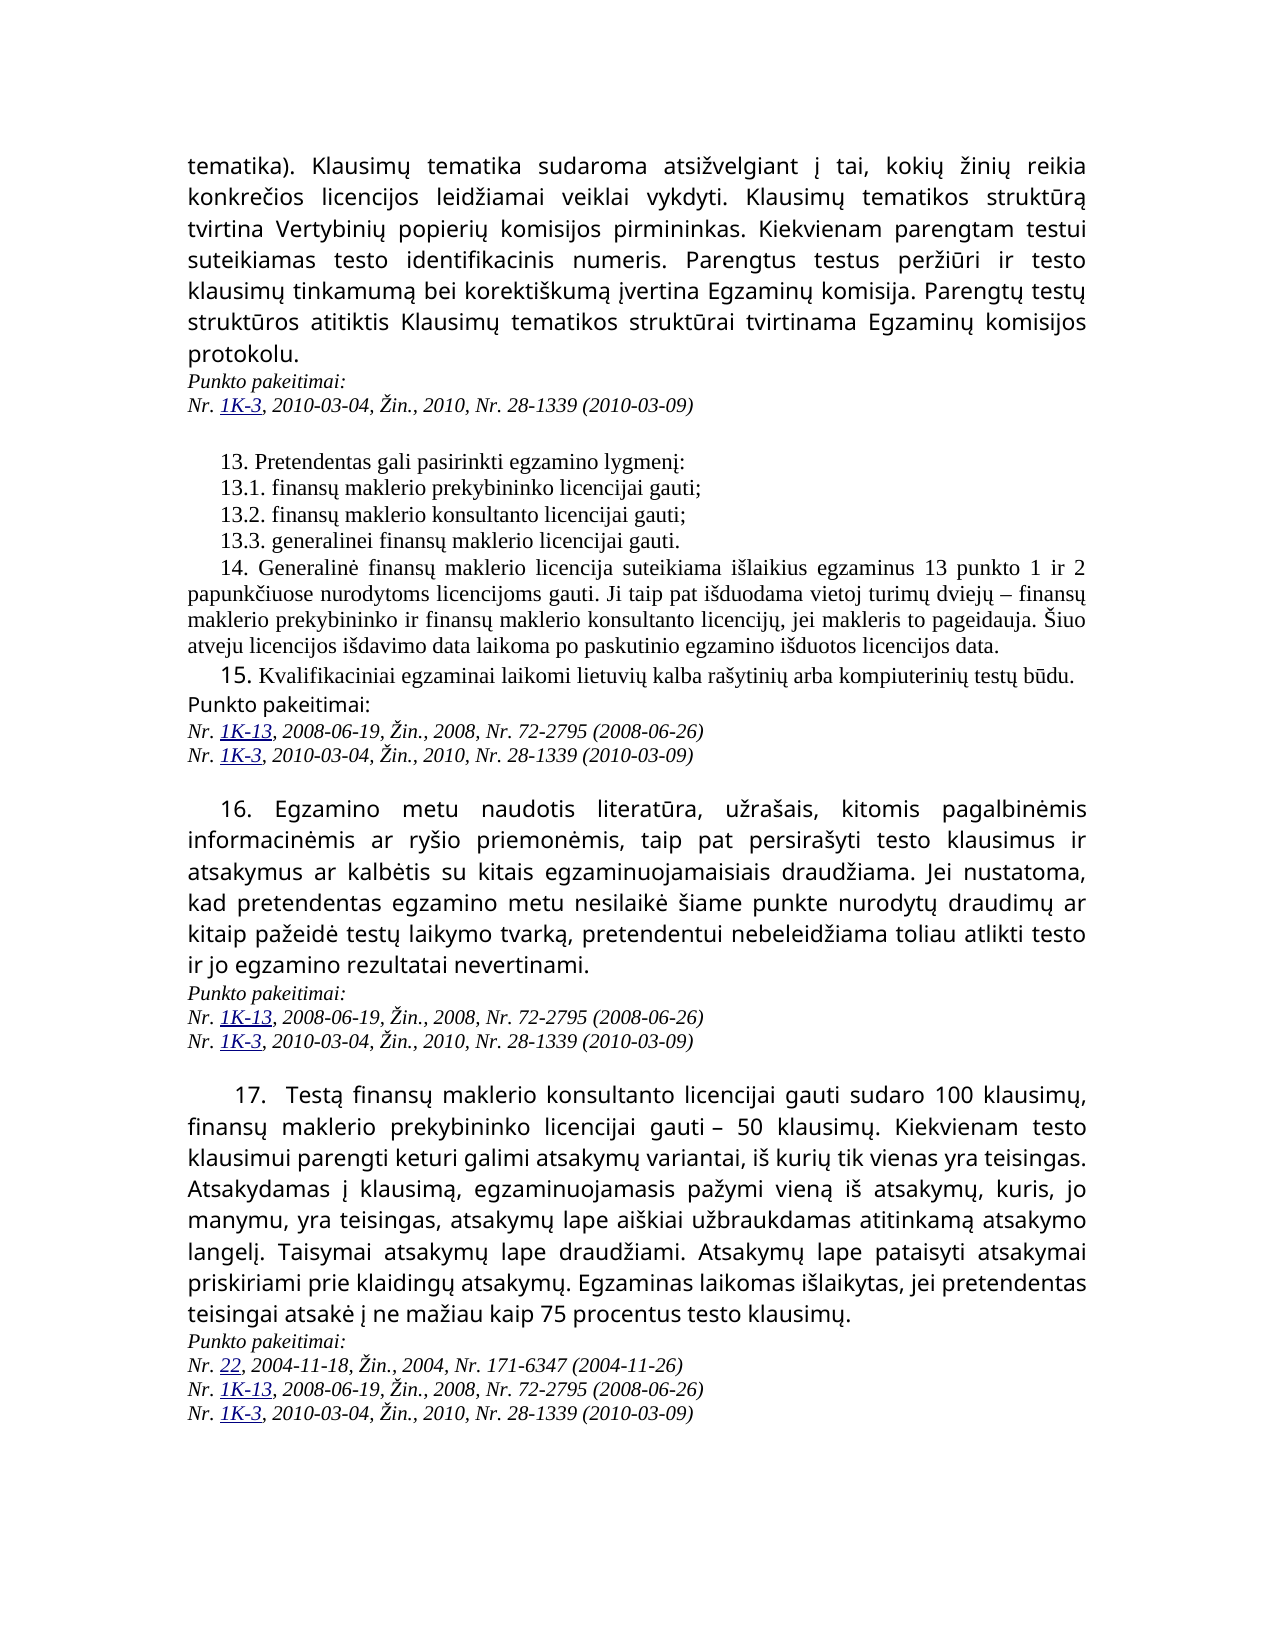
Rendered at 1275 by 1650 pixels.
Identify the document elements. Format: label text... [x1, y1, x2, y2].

text 13.1. finansų maklerio prekybininko licencijai gauti; [187, 474, 1087, 501]
text 13. Pretendentas gali pasirinkti egzamino lygmenį: [187, 448, 1087, 474]
text Punkto pakeitimai: [187, 369, 1087, 393]
text Nr. 1K-3, 2010-03-04, Žin., 2010, Nr. 28-1339 (2010-03-09) [187, 743, 1087, 767]
text Nr. 1K-13, 2008-06-19, Žin., 2008, Nr. 72-2795 (2008-06-26) [187, 1005, 1087, 1029]
text Nr. 1K-13, 2008-06-19, Žin., 2008, Nr. 72-2795 (2008-06-26) [187, 719, 1087, 743]
text 13.2. finansų maklerio konsultanto licencijai gauti; [187, 501, 1087, 527]
text 17. Testą finansų maklerio konsultanto licencijai gauti sudaro 100 klausimų, finansų maklerio prekybininko licencijai gauti – 50 klausimų. Kiekvienam testo klausimui parengti keturi galimi atsakymų variantai, iš kurių tik vienas yra teisingas. Atsakydamas į klausimą, egzaminuojamasis pažymi vieną iš atsakymų, kuris, jo manymu, yra teisingas, atsakymų lape aiškiai užbraukdamas atitinkamą atsakymo langelį. Taisymai atsakymų lape draudžiami. Atsakymų lape pataisyti atsakymai priskiriami prie klaidingų atsakymų. Egzaminas laikomas išlaikytas, jei pretendentas teisingai atsakė į ne mažiau kaip 75 procentus testo klausimų. [187, 1079, 1087, 1329]
text Nr. 1K-3, 2010-03-04, Žin., 2010, Nr. 28-1339 (2010-03-09) [187, 1401, 1087, 1425]
text Nr. 1K-3, 2010-03-04, Žin., 2010, Nr. 28-1339 (2010-03-09) [187, 393, 1087, 417]
text 16. Egzamino metu naudotis literatūra, užrašais, kitomis pagalbinėmis informacinėmis ar ryšio priemonėmis, taip pat persirašyti testo klausimus ir atsakymus ar kalbėtis su kitais egzaminuojamaisiais draudžiama. Jei nustatoma, kad pretendentas egzamino metu nesilaikė šiame punkte nurodytų draudimų ar kitaip pažeidė testų laikymo tvarką, pretendentui nebeleidžiama toliau atlikti testo ir jo egzamino rezultatai nevertinami. [187, 793, 1087, 981]
text Punkto pakeitimai: [187, 690, 1087, 719]
text Nr. 22, 2004-11-18, Žin., 2004, Nr. 171-6347 (2004-11-26) [187, 1353, 1087, 1377]
text tematika). Klausimų tematika sudaroma atsižvelgiant į tai, kokių žinių reikia konkrečios licencijos leidžiamai veiklai vykdyti. Klausimų tematikos struktūrą tvirtina Vertybinių popierių komisijos pirmininkas. Kiekvienam parengtam testui suteikiamas testo identifikacinis numeris. Parengtus testus peržiūri ir testo klausimų tinkamumą bei korektiškumą įvertina Egzaminų komisija. Parengtų testų struktūros atitiktis Klausimų tematikos struktūrai tvirtinama Egzaminų komisijos protokolu. [187, 150, 1087, 369]
text Punkto pakeitimai: [187, 981, 1087, 1005]
text 14. Generalinė finansų maklerio licencija suteikiama išlaikius egzaminus 13 punkto 1 ir 2 papunkčiuose nurodytoms licencijoms gauti. Ji taip pat išduodama vietoj turimų dviejų – finansų maklerio prekybininko ir finansų maklerio konsultanto licencijų, jei makleris to pageidauja. Šiuo atveju licencijos išdavimo data laikoma po paskutinio egzamino išduotos licencijos data. [187, 553, 1087, 659]
text Nr. 1K-3, 2010-03-04, Žin., 2010, Nr. 28-1339 (2010-03-09) [187, 1029, 1087, 1053]
text 13.3. generalinei finansų maklerio licencijai gauti. [187, 527, 1087, 553]
text Punkto pakeitimai: [187, 1329, 1087, 1353]
text Nr. 1K-13, 2008-06-19, Žin., 2008, Nr. 72-2795 (2008-06-26) [187, 1377, 1087, 1401]
text 15. Kvalifikaciniai egzaminai laikomi lietuvių kalba rašytinių arba kompiuterinių testų būdu. [187, 659, 1087, 690]
